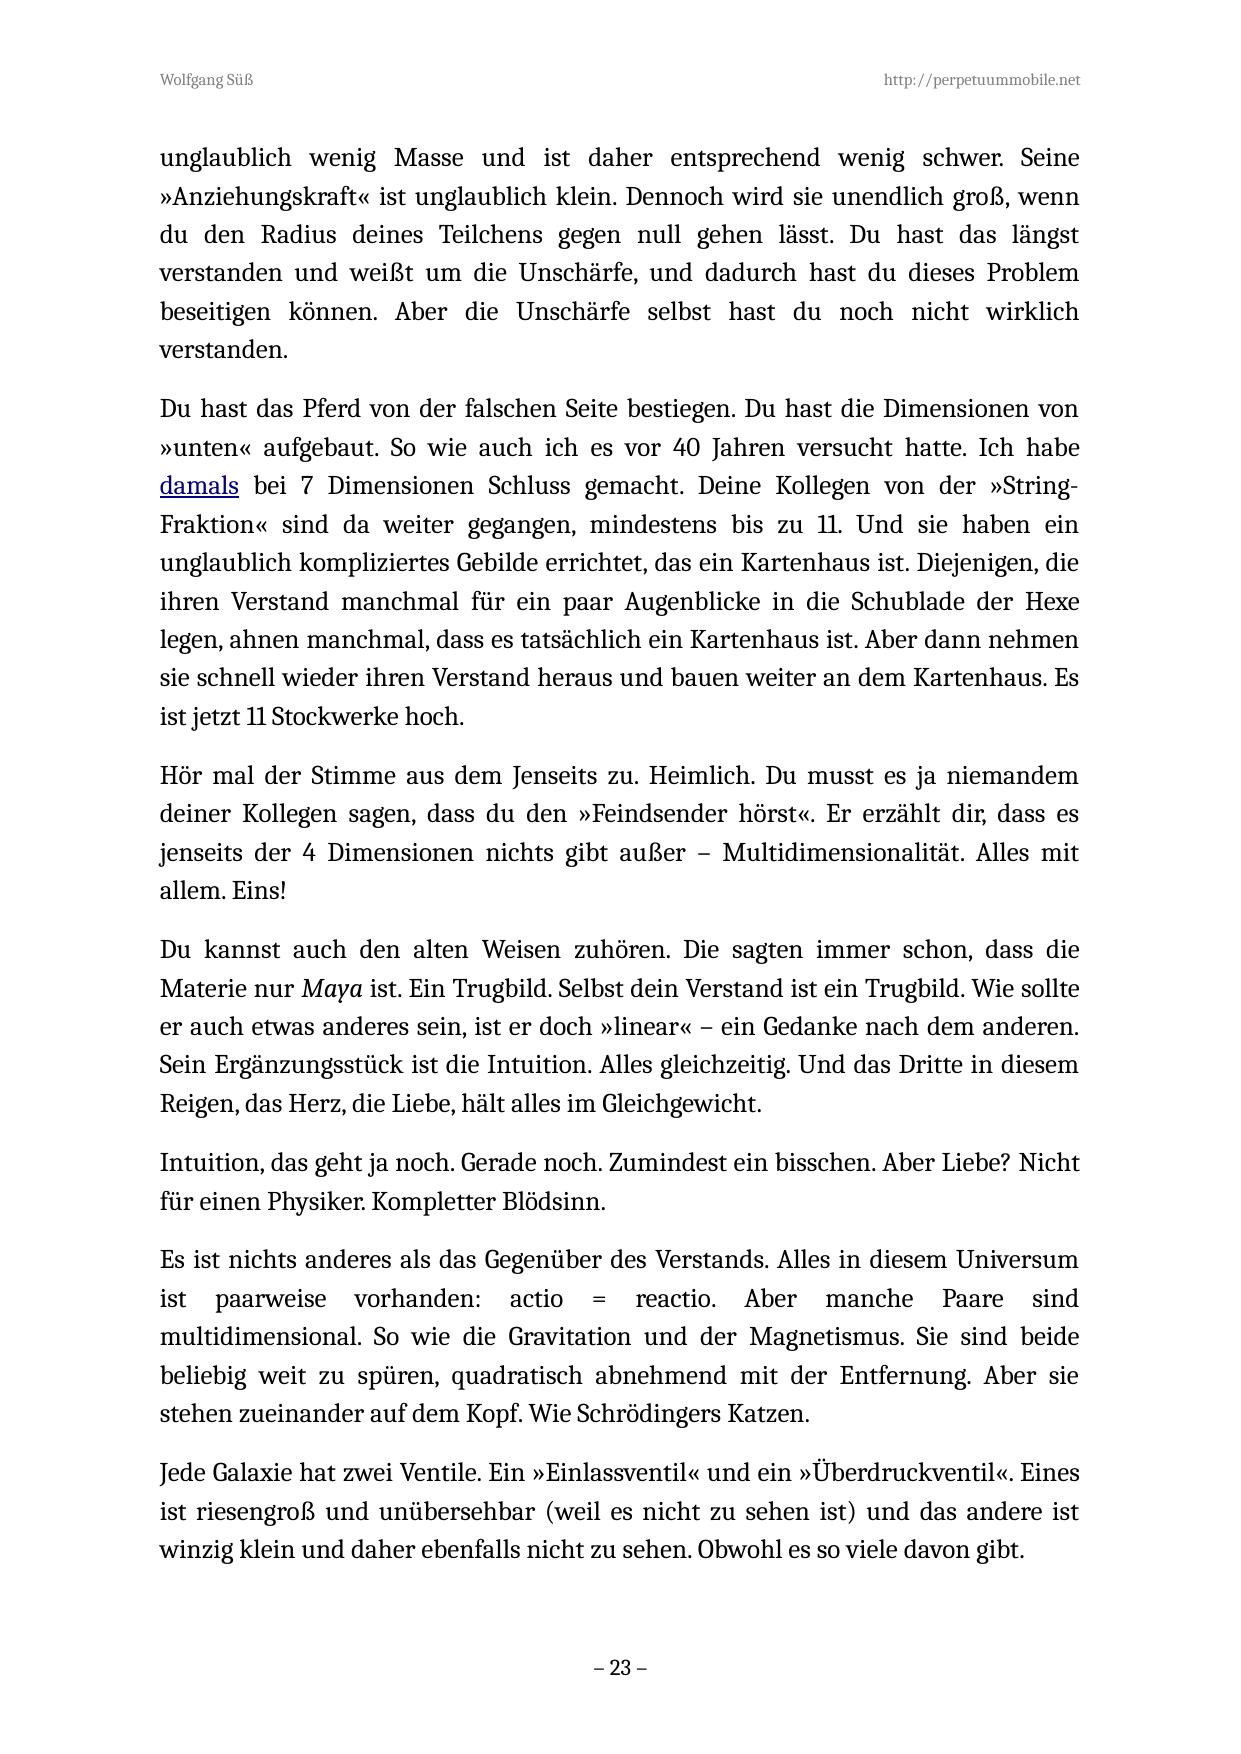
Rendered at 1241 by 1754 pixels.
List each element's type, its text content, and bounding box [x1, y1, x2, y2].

text Intuition, das geht ja noch. Gerade noch. Zumindest ein bisschen. Aber Liebe? Nicht für einen Physiker. Kompletter Blödsinn. [159, 1141, 1081, 1218]
text Es ist nichts anderes als das Gegenüber des Verstands. Alles in diesem Universum ist paarweise vorhanden: actio = reactio. Aber manche Paare sind multidimensional. So wie die Gravitation und der Magnetismus. Sie sind beide beliebig weit zu spüren, quadratisch abnehmend mit der Entfernung. Aber sie stehen zueinander auf dem Kopf. Wie Schrödingers Katzen. [159, 1238, 1081, 1430]
text Du hast das Pferd von der falschen Seite bestiegen. Du hast die Dimensionen von »unten« aufgebaut. So wie auch ich es vor 40 Jahren versucht hatte. Ich habe damals bei 7 Dimensionen Schluss gemacht. Deine Kollegen von der »String-Fraktion« sind da weiter gegangen, mindestens bis zu 11. Und sie haben ein unglaublich kompliziertes Gebilde errichtet, das ein Kartenhaus ist. Diejenigen, die ihren Verstand manchmal für ein paar Augenblicke in die Schublade der Hexe legen, ahnen manchmal, dass es tatsächlich ein Kartenhaus ist. Aber dann nehmen sie schnell wieder ihren Verstand heraus und bauen weiter an dem Kartenhaus. Es ist jetzt 11 Stockwerke hoch. [159, 387, 1081, 733]
text Du kannst auch den alten Weisen zuhören. Die sagten immer schon, dass die Materie nur Maya ist. Ein Trugbild. Selbst dein Verstand ist ein Trugbild. Wie sollte er auch etwas anderes sein, ist er doch »linear« – ein Gedanke nach dem anderen. Sein Ergänzungsstück ist die Intuition. Alles gleichzeitig. Und das Dritte in diesem Reigen, das Herz, die Liebe, hält alles im Gleichgewicht. [159, 928, 1081, 1120]
text unglaublich wenig Masse und ist daher entsprechend wenig schwer. Seine »Anziehungskraft« ist unglaublich klein. Dennoch wird sie unendlich groß, wenn du den Radius deines Teilchens gegen null gehen lässt. Du hast das längst verstanden und weißt um die Unschärfe, und dadurch hast du dieses Problem beseitigen können. Aber die Unschärfe selbst hast du noch nicht wirklich verstanden. [159, 136, 1081, 366]
text Jede Galaxie hat zwei Ventile. Ein »Einlassventil« und ein »Überdruckventil«. Eines ist riesengroß und unübersehbar (weil es nicht zu sehen ist) und das andere ist winzig klein und daher ebenfalls nicht zu sehen. Obwohl es so viele davon gibt. [159, 1451, 1081, 1566]
text Hör mal der Stimme aus dem Jenseits zu. Heimlich. Du musst es ja niemandem deiner Kollegen sagen, dass du den »Feindsender hörst«. Er erzählt dir, dass es jenseits der 4 Dimensionen nichts gibt außer – Multidimensionalität. Alles mit allem. Eins! [159, 753, 1081, 907]
